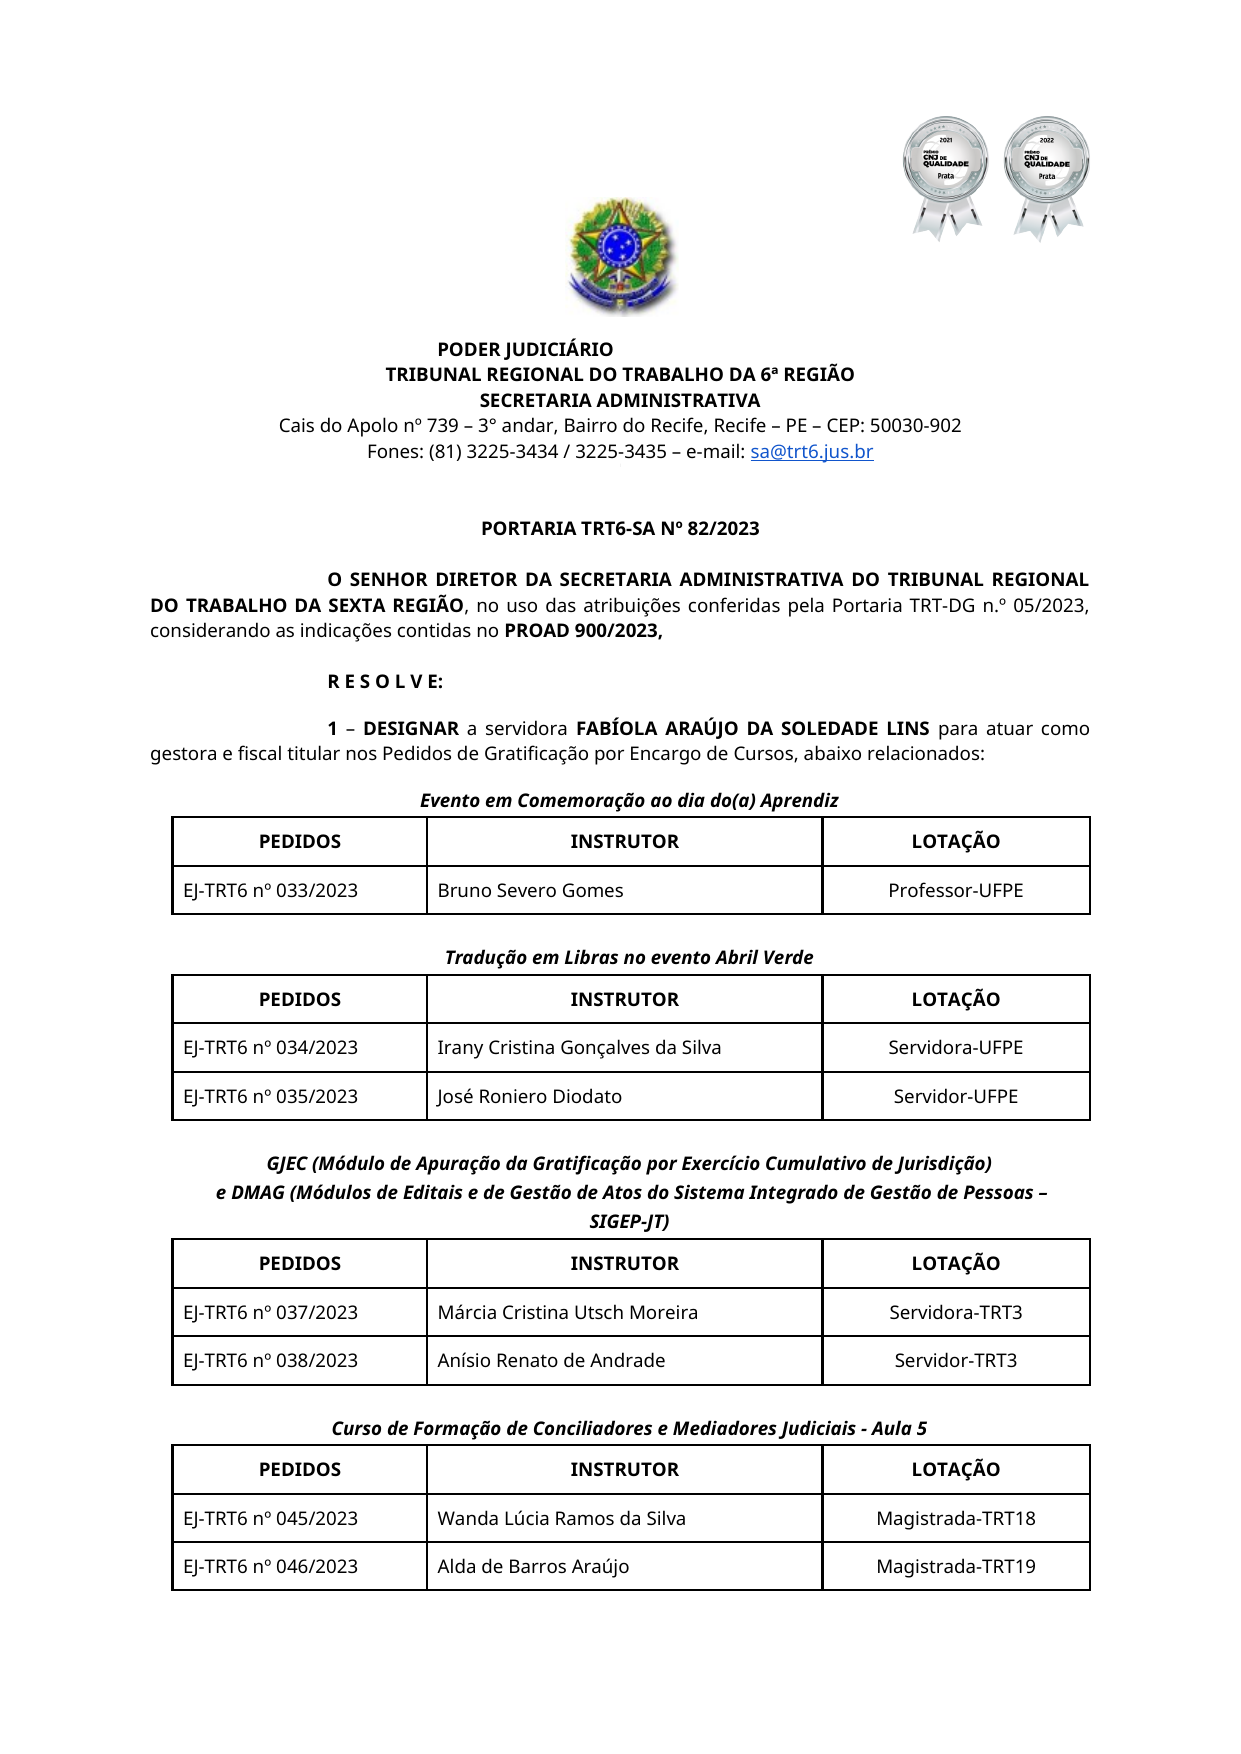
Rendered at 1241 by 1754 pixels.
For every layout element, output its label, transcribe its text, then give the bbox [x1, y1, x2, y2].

table_cell José Roniero Diodato [428, 1073, 821, 1119]
table_header INSTRUTOR [428, 1446, 821, 1492]
text Curso de Formação de Conciliadores e Mediadores Judiciais - Aula 5 [179, 1415, 1079, 1440]
table_cell Irany Cristina Gonçalves da Silva [428, 1024, 821, 1071]
text R E S O L V E: [150, 669, 1090, 694]
text PORTARIA TRT6-SA Nº 82/2023 [150, 516, 1090, 541]
text Evento em Comemoração ao dia do(a) Aprendiz [179, 787, 1079, 812]
table_cell EJ-TRT6 nº 037/2023 [174, 1289, 426, 1335]
table_cell Servidora-UFPE [824, 1024, 1089, 1071]
table_cell Servidor-UFPE [824, 1073, 1089, 1119]
table_cell Servidor-TRT3 [824, 1337, 1089, 1383]
text e DMAG (Módulos de Editais e de Gestão de Atos do Sistema Integrado de Gestão de Pessoas – SIGEP-JT) [179, 1179, 1079, 1234]
table_cell Bruno Severo Gomes [428, 867, 821, 913]
table_cell EJ-TRT6 nº 045/2023 [174, 1495, 426, 1541]
text GJEC (Módulo de Apuração da Gratificação por Exercício Cumulativo de Jurisdição) [179, 1150, 1079, 1176]
table_cell EJ-TRT6 nº 038/2023 [174, 1337, 426, 1383]
table_cell Márcia Cristina Utsch Moreira [428, 1289, 821, 1335]
table_cell Servidora-TRT3 [824, 1289, 1089, 1335]
table_cell EJ-TRT6 nº 046/2023 [174, 1543, 426, 1589]
table_header INSTRUTOR [428, 1240, 821, 1287]
table_header LOTAÇÃO [824, 818, 1089, 864]
text 1 – DESIGNAR a servidora FABÍOLA ARAÚJO DA SOLEDADE LINS para atuar como gestora e fiscal titular nos Pedidos de Gratificação por Encargo de Cursos, abaixo relacionados: [150, 715, 1090, 766]
table_header PEDIDOS [174, 818, 426, 864]
text O SENHOR DIRETOR DA SECRETARIA ADMINISTRATIVA DO TRIBUNAL REGIONAL DO TRABALHO DA SEXTA REGIÃO, no uso das atribuições conferidas pela Portaria TRT-DG n.º 05/2023, considerando as indicações contidas no PROAD 900/2023, [150, 567, 1090, 643]
table_header LOTAÇÃO [824, 976, 1089, 1022]
table_cell Magistrada-TRT19 [824, 1543, 1089, 1589]
table_cell Professor-UFPE [824, 867, 1089, 913]
table_cell Magistrada-TRT18 [824, 1495, 1089, 1541]
picture [565, 197, 679, 317]
table_header PEDIDOS [174, 1240, 426, 1287]
table_cell Alda de Barros Araújo [428, 1543, 821, 1589]
table_cell Wanda Lúcia Ramos da Silva [428, 1495, 821, 1541]
table_header LOTAÇÃO [824, 1446, 1089, 1492]
table_header INSTRUTOR [428, 976, 821, 1022]
table_header PEDIDOS [174, 1446, 426, 1492]
table_cell EJ-TRT6 nº 035/2023 [174, 1073, 426, 1119]
table_header PEDIDOS [174, 976, 426, 1022]
table_cell EJ-TRT6 nº 034/2023 [174, 1024, 426, 1071]
table_header INSTRUTOR [428, 818, 821, 864]
table_cell Anísio Renato de Andrade [428, 1337, 821, 1383]
picture [883, 115, 1091, 244]
table_header LOTAÇÃO [824, 1240, 1089, 1287]
text Tradução em Libras no evento Abril Verde [179, 944, 1079, 970]
table_cell EJ-TRT6 nº 033/2023 [174, 867, 426, 913]
